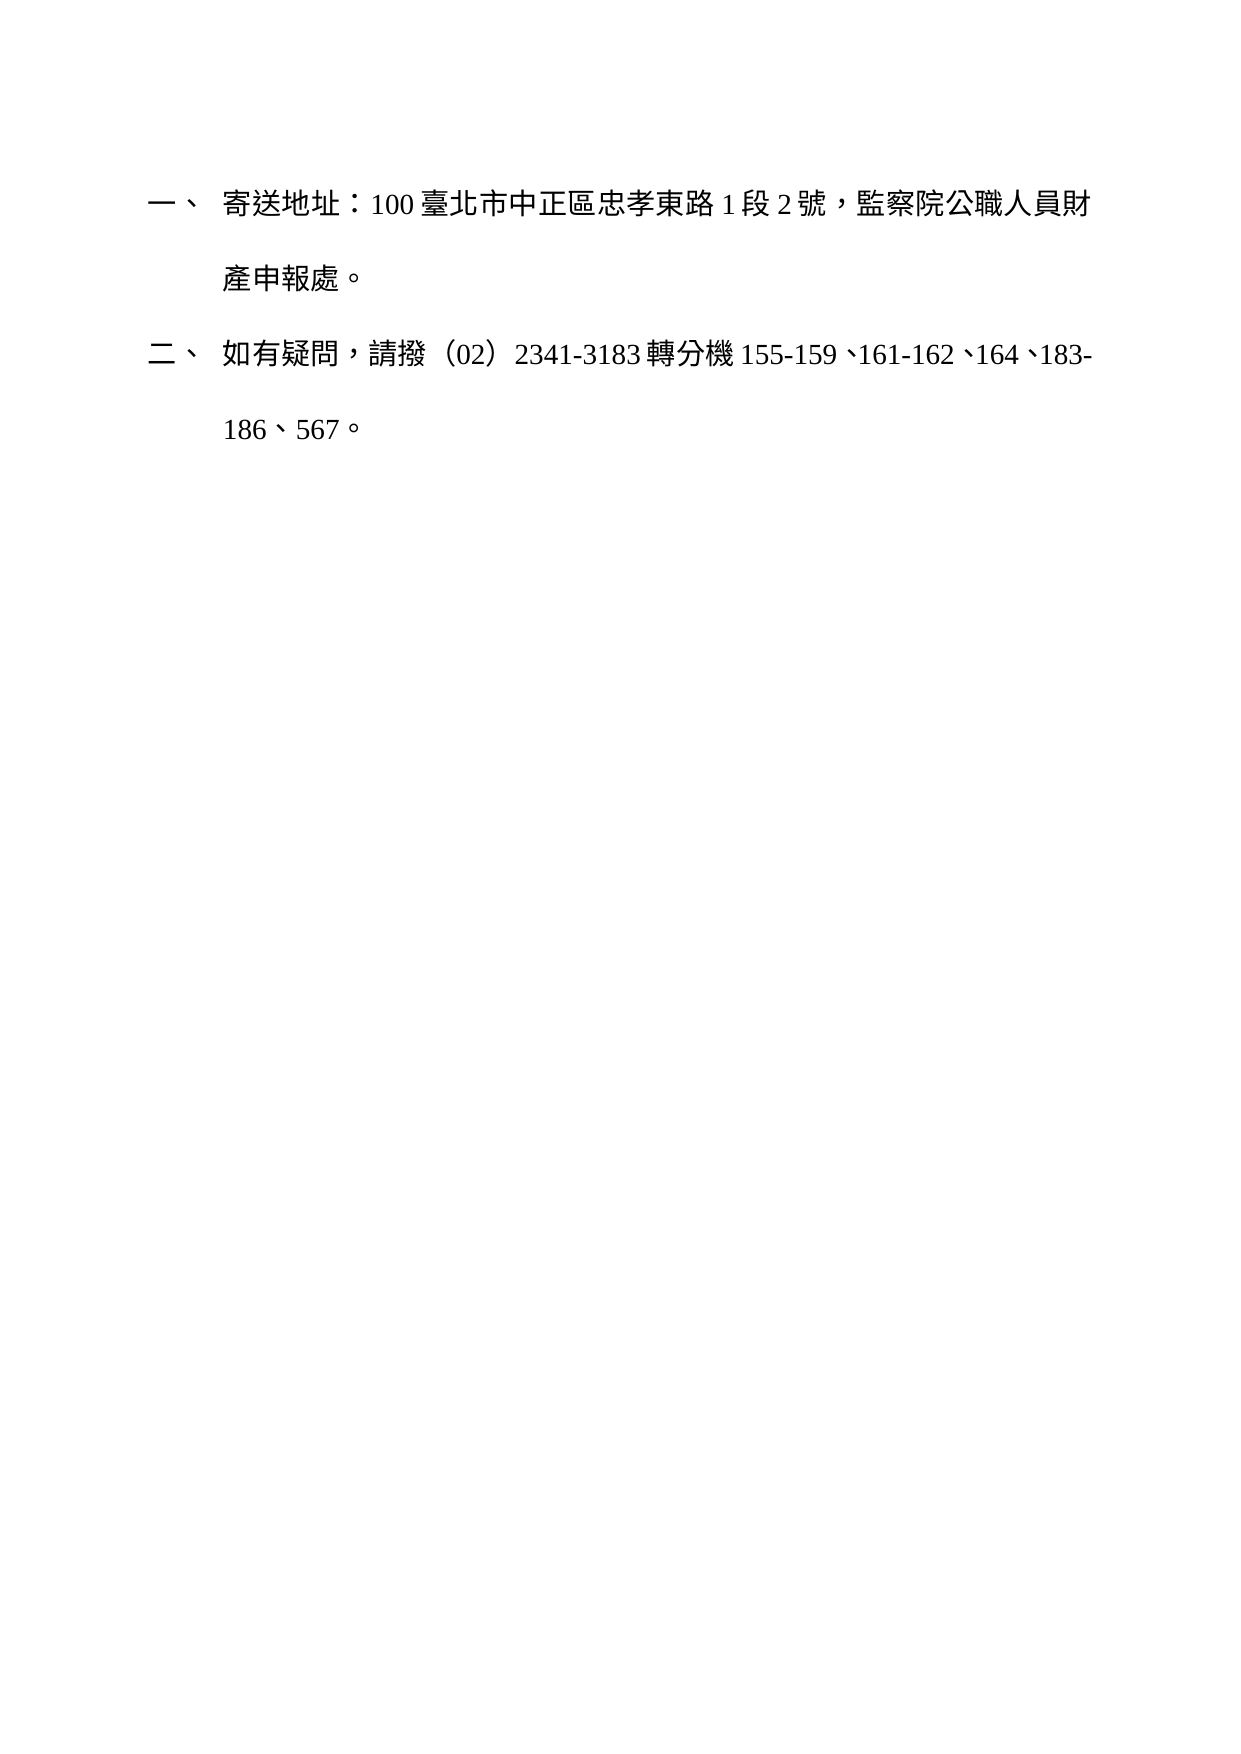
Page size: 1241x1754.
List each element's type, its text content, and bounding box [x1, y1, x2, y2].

list 寄送地址：100臺北市中正區忠孝東路1段2號，監察院公職人員財產申報處。 [148, 164, 1092, 314]
list 如有疑問，請撥（02）2341-3183轉分機155-159、161-162、164、183-186、567。 [148, 314, 1092, 464]
